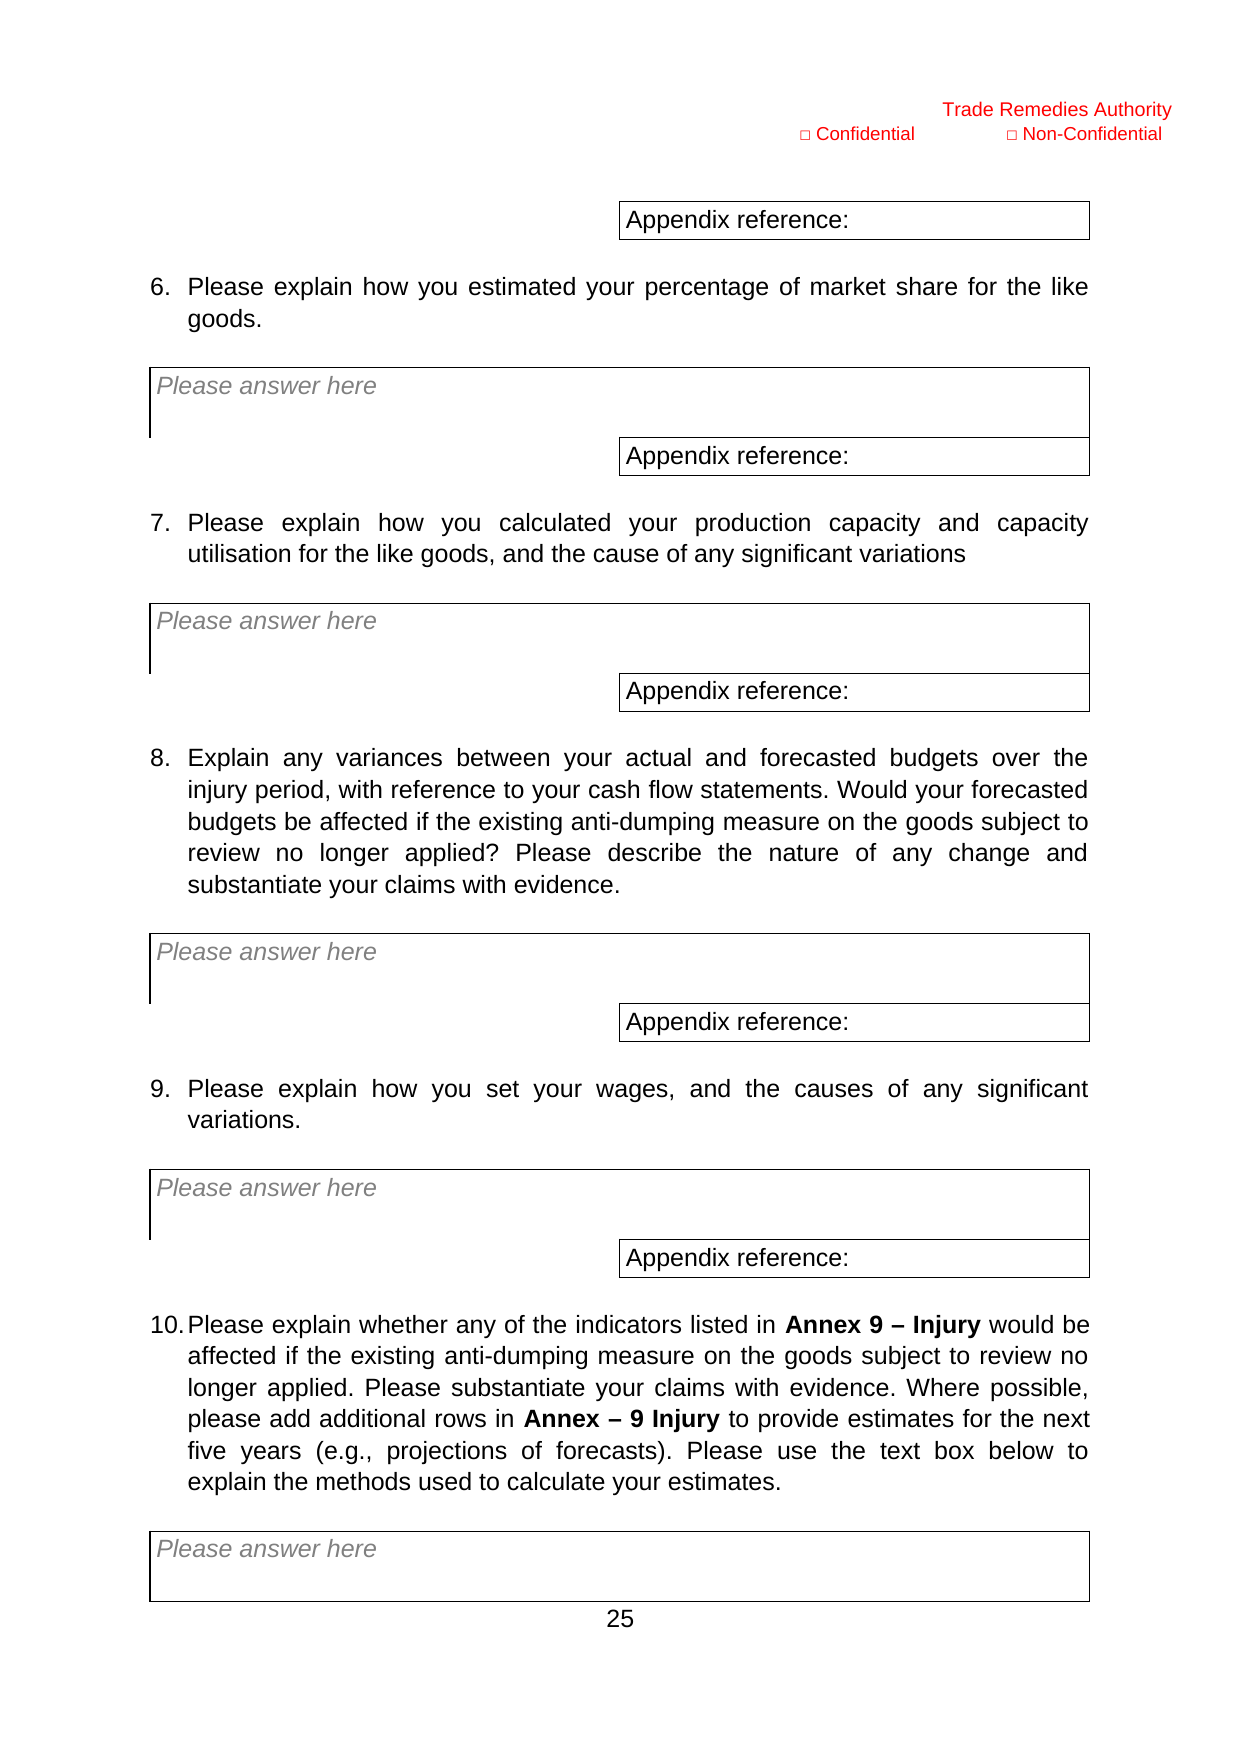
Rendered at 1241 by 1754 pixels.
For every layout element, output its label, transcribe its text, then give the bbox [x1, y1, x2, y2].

table_header Please answer here [151, 368, 1089, 437]
table_header Please answer here [151, 1170, 1089, 1238]
list Please explain whether any of the indicators listed in Annex 9 – Injury would be affected if the existing anti-dumping measure on the goods subject to review no longer applied. Please substantiate your claims with evidence. Where possible, please add additional rows in Annex – 9 Injury to provide estimates for the next five years (e.g., projections of forecasts). Please use the text box below to explain the methods used to calculate your estimates. [150, 1309, 1090, 1496]
table_cell [150, 438, 619, 475]
table_header Please answer here [151, 934, 1089, 1003]
table_cell [150, 674, 619, 711]
table_header Please answer here [151, 1532, 1089, 1601]
list Please explain how you calculated your production capacity and capacity utilisation for the like goods, and the cause of any significant variations [150, 508, 1090, 568]
table_cell [150, 1240, 619, 1277]
table_cell [150, 202, 619, 239]
table_cell Appendix reference: [620, 1240, 1089, 1277]
table_cell [150, 1004, 619, 1041]
table_cell Appendix reference: [620, 674, 1089, 711]
list Explain any variances between your actual and forecasted budgets over the injury period, with reference to your cash flow statements. Would your forecasted budgets be affected if the existing anti-dumping measure on the goods subject to review no longer applied? Please describe the nature of any change and substantiate your claims with evidence. [150, 743, 1090, 898]
list Please explain how you set your wages, and the causes of any significant variations. [150, 1074, 1090, 1134]
table_cell Appendix reference: [620, 202, 1089, 239]
table_header Please answer here [151, 604, 1089, 672]
list Please explain how you estimated your percentage of market share for the like goods. [150, 272, 1090, 332]
table_cell Appendix reference: [620, 438, 1089, 475]
table_cell Appendix reference: [620, 1004, 1089, 1041]
